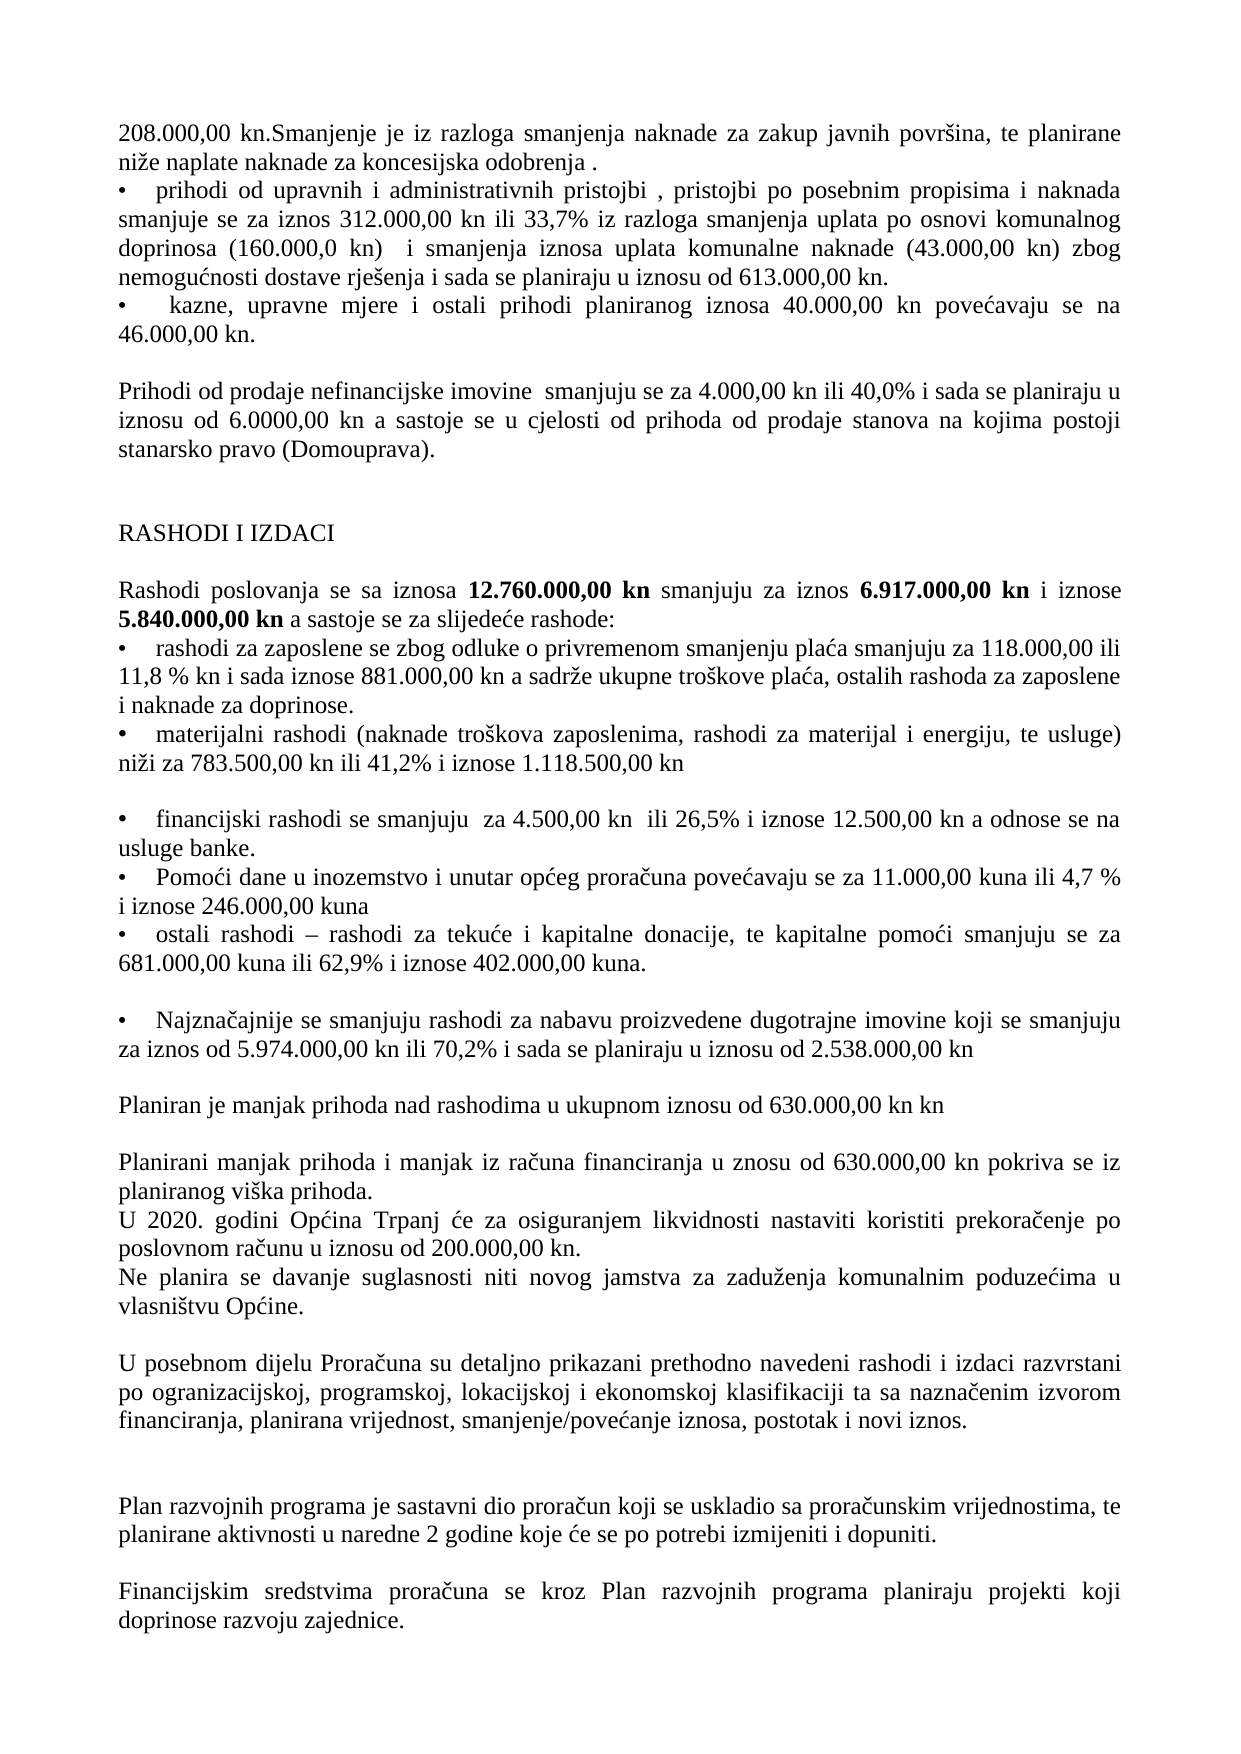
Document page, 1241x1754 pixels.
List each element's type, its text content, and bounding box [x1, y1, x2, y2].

text Rashodi poslovanja se sa iznosa 12.760.000,00 kn smanjuju za iznos 6.917.000,00 kn i iznose 5.840.000,00 kn a sastoje se za slijedeće rashode: [118, 575, 1122, 633]
text Prihodi od prodaje nefinancijske imovine smanjuju se za 4.000,00 kn ili 40,0% i sada se planiraju u iznosu od 6.0000,00 kn a sastoje se u cjelosti od prihoda od prodaje stanova na kojima postoji stanarsko pravo (Domouprava). [118, 376, 1122, 462]
list ostali rashodi – rashodi za tekuće i kapitalne donacije, te kapitalne pomoći smanjuju se za 681.000,00 kuna ili 62,9% i iznose 402.000,00 kuna. [81, 919, 1122, 977]
text Financijskim sredstvima proračuna se kroz Plan razvojnih programa planiraju projekti koji doprinose razvoju zajednice. [118, 1576, 1122, 1634]
list Pomoći dane u inozemstvo i unutar općeg proračuna povećavaju se za 11.000,00 kuna ili 4,7 % i iznose 246.000,00 kuna [81, 862, 1122, 919]
text Planirani manjak prihoda i manjak iz računa financiranja u znosu od 630.000,00 kn pokriva se iz planiranog viška prihoda. [118, 1147, 1122, 1205]
text U 2020. godini Općina Trpanj će za osiguranjem likvidnosti nastaviti koristiti prekoračenje po poslovnom računu u iznosu od 200.000,00 kn. [118, 1205, 1122, 1262]
list financijski rashodi se smanjuju za 4.500,00 kn ili 26,5% i iznose 12.500,00 kn a odnose se na usluge banke. [81, 804, 1122, 862]
text U posebnom dijelu Proračuna su detaljno prikazani prethodno navedeni rashodi i izdaci razvrstani po ogranizacijskoj, programskoj, lokacijskoj i ekonomskoj klasifikaciji ta sa naznačenim izvorom financiranja, planirana vrijednost, smanjenje/povećanje iznosa, postotak i novi iznos. [118, 1348, 1122, 1434]
text Plan razvojnih programa je sastavni dio proračun koji se uskladio sa proračunskim vrijednostima, te planirane aktivnosti u naredne 2 godine koje će se po potrebi izmijeniti i dopuniti. [118, 1491, 1122, 1548]
text Ne planira se davanje suglasnosti niti novog jamstva za zaduženja komunalnim poduzećima u vlasništvu Općine. [118, 1262, 1122, 1320]
list rashodi za zaposlene se zbog odluke o privremenom smanjenju plaća smanjuju za 118.000,00 ili 11,8 % kn i sada iznose 881.000,00 kn a sadrže ukupne troškove plaća, ostalih rashoda za zaposlene i naknade za doprinose. [81, 633, 1122, 719]
list Najznačajnije se smanjuju rashodi za nabavu proizvedene dugotrajne imovine koji se smanjuju za iznos od 5.974.000,00 kn ili 70,2% i sada se planiraju u iznosu od 2.538.000,00 kn [81, 1005, 1122, 1062]
text RASHODI I IZDACI [118, 518, 1122, 547]
list materijalni rashodi (naknade troškova zaposlenima, rashodi za materijal i energiju, te usluge) niži za 783.500,00 kn ili 41,2% i iznose 1.118.500,00 kn [81, 719, 1122, 776]
list prihodi od upravnih i administrativnih pristojbi , pristojbi po posebnim propisima i naknada smanjuje se za iznos 312.000,00 kn ili 33,7% iz razloga smanjenja uplata po osnovi komunalnog doprinosa (160.000,0 kn) i smanjenja iznosa uplata komunalne naknade (43.000,00 kn) zbog nemogućnosti dostave rješenja i sada se planiraju u iznosu od 613.000,00 kn. [81, 176, 1122, 291]
list kazne, upravne mjere i ostali prihodi planiranog iznosa 40.000,00 kn povećavaju se na 46.000,00 kn. [81, 291, 1122, 348]
list 208.000,00 kn.Smanjenje je iz razloga smanjenja naknade za zakup javnih površina, te planirane niže naplate naknade za koncesijska odobrenja . [81, 118, 1122, 176]
text Planiran je manjak prihoda nad rashodima u ukupnom iznosu od 630.000,00 kn kn [118, 1091, 1122, 1119]
